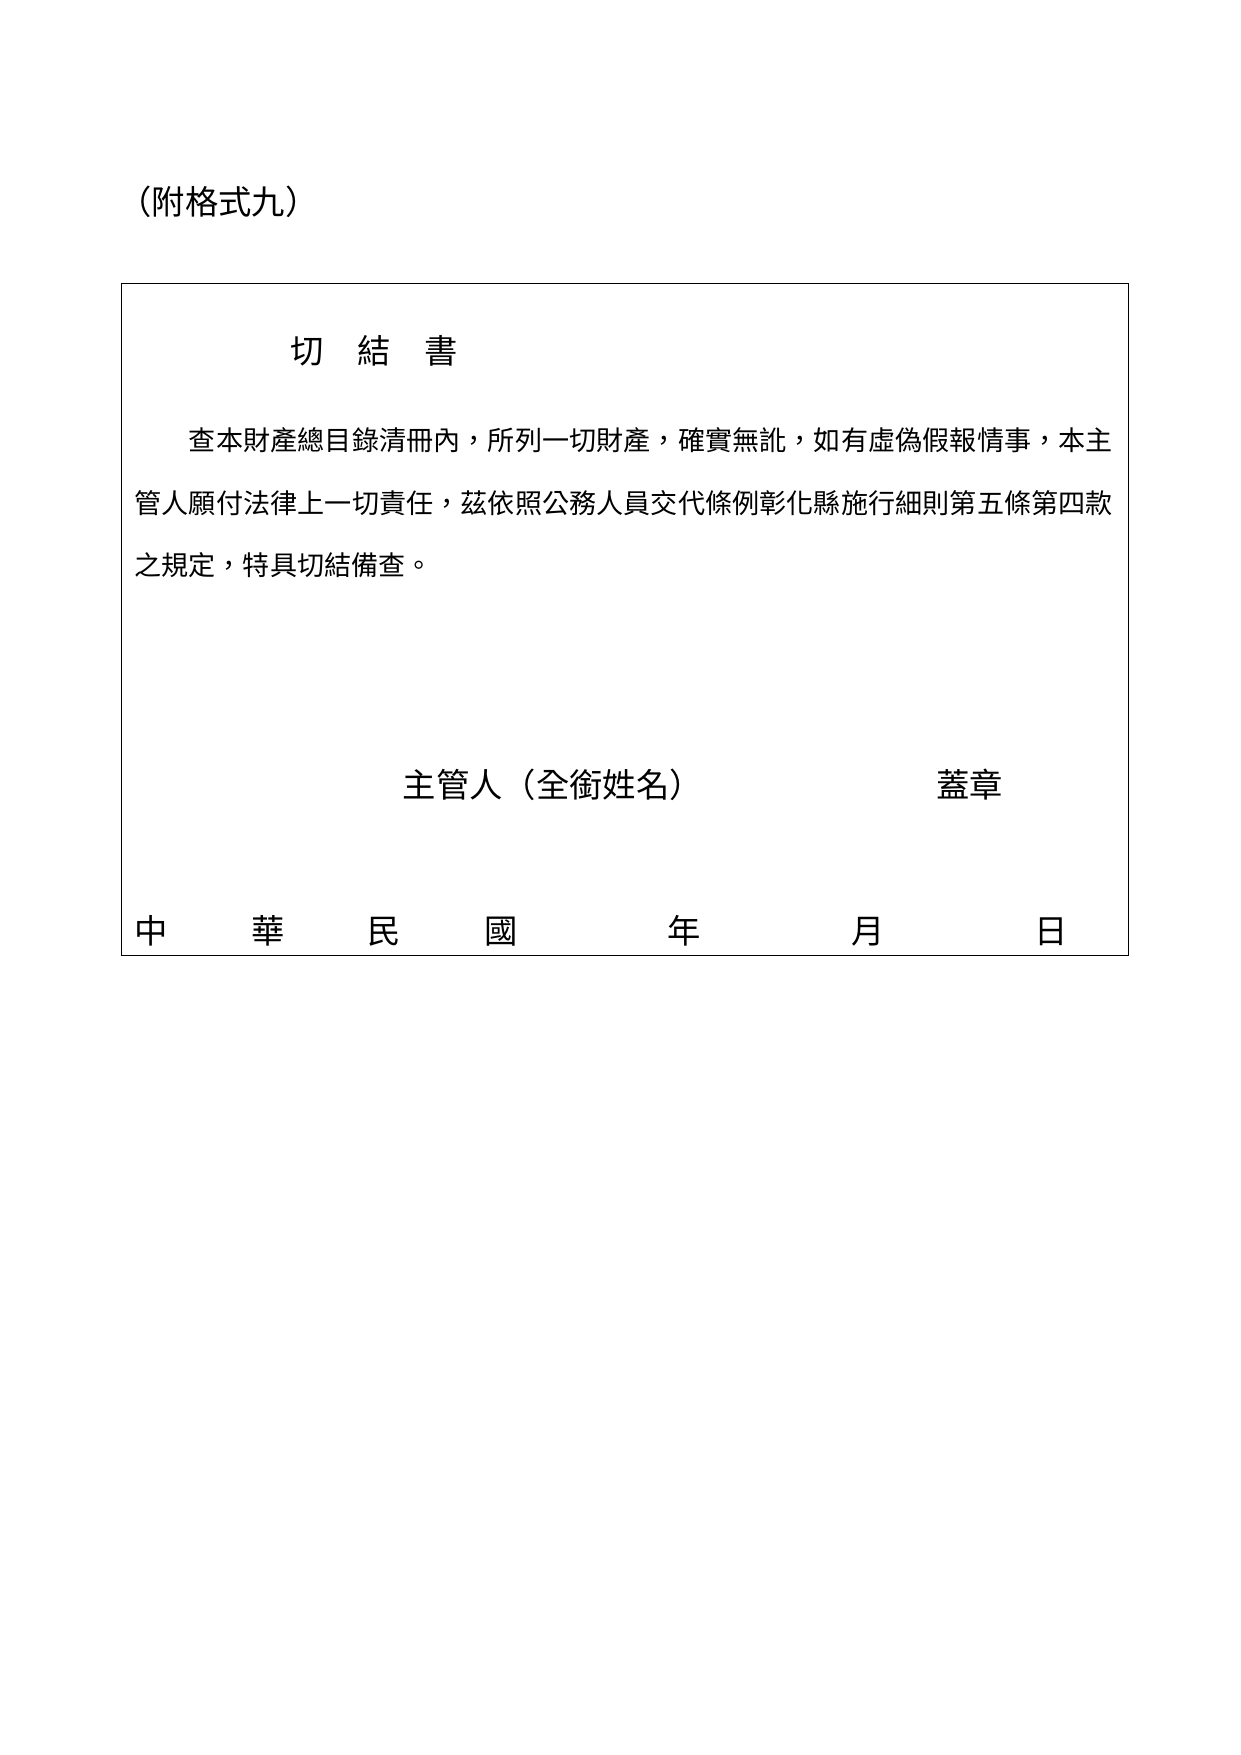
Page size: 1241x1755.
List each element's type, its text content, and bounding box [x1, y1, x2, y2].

text （附格式九） [118, 158, 1122, 221]
table_header 切 結 書 查本財產總目錄清冊內，所列一切財產，確實無訛，如有虛偽假報情事，本主管人願付法律上一切責任，茲依照公務人員交代條例彰化縣施行細則第五條第四款之規定，特具切結備查。 主管人（全銜姓名） 蓋章 中 華 民 國 年 月 日 [122, 284, 1128, 954]
